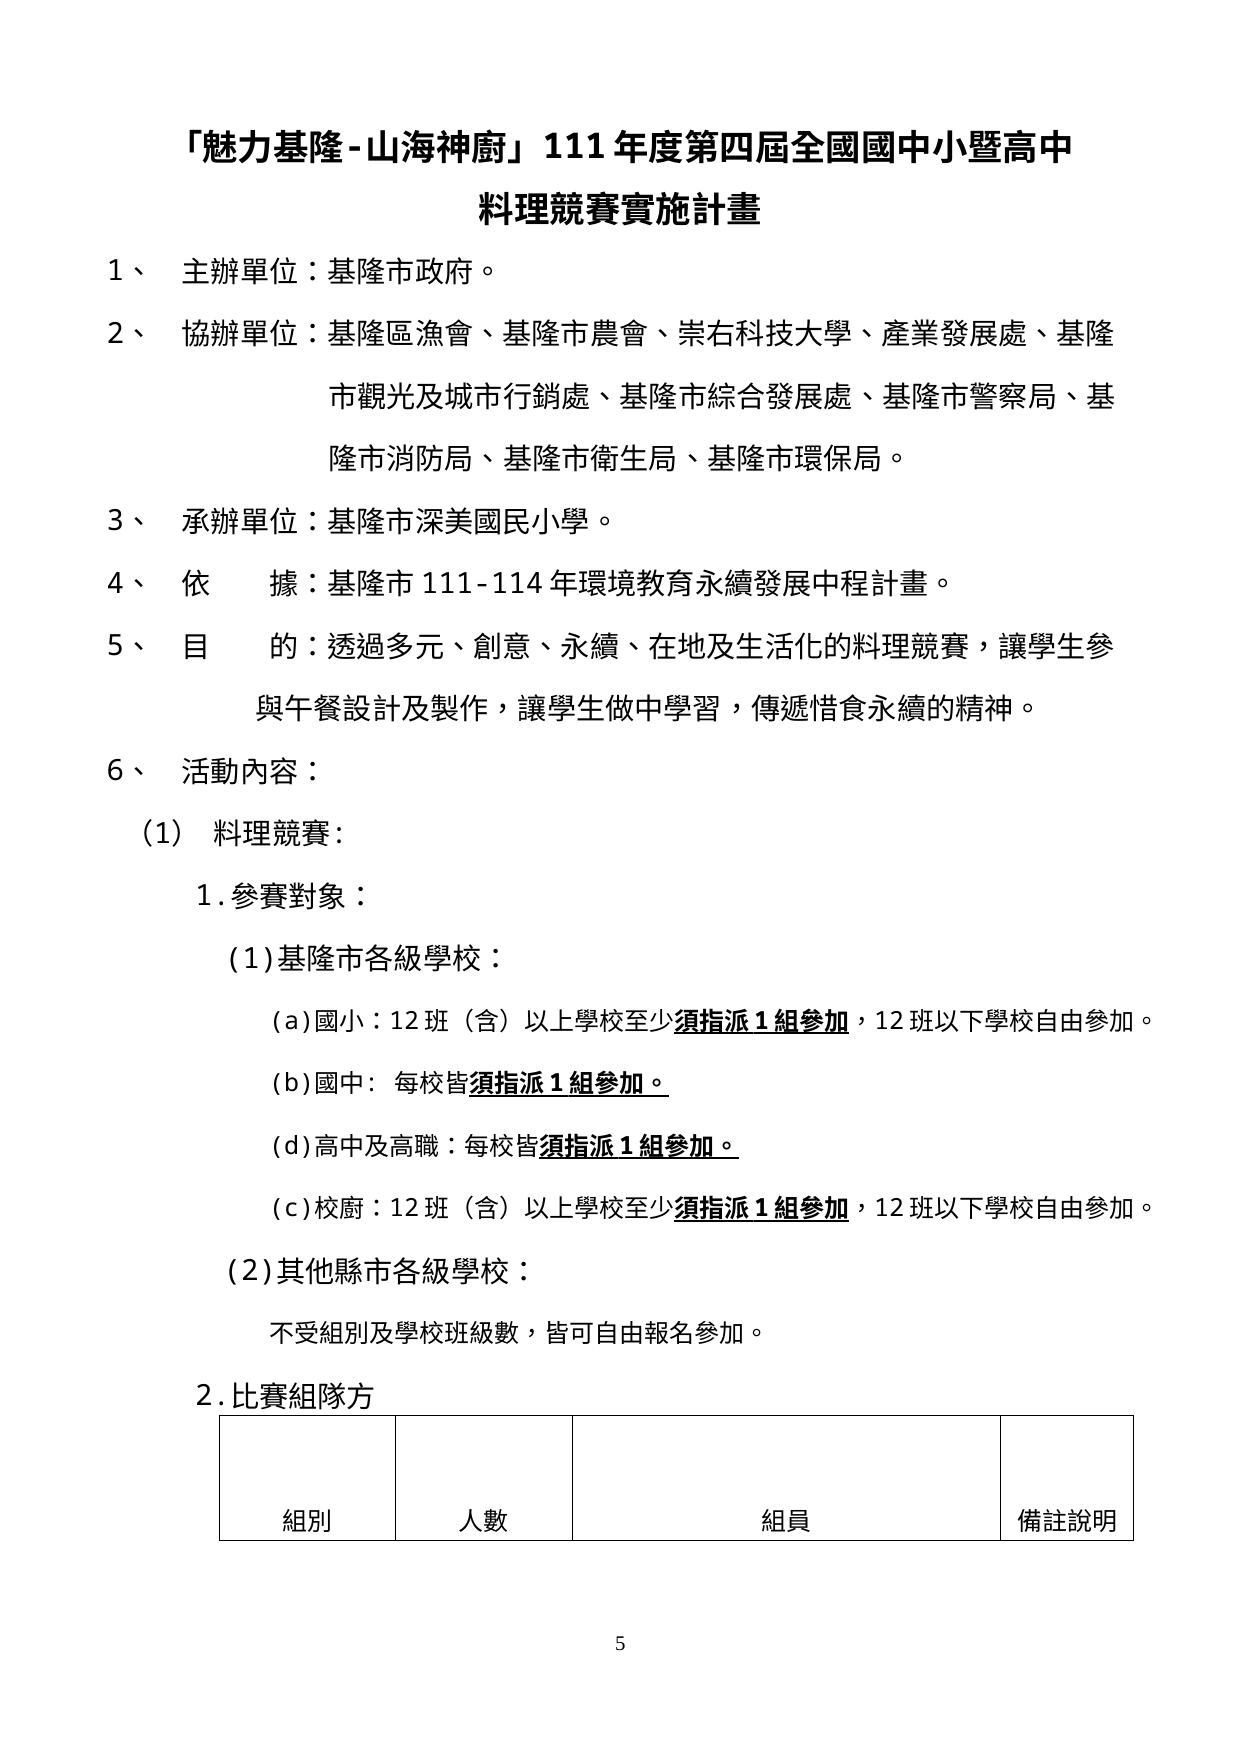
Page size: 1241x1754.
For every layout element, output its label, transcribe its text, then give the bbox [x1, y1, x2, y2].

text 2.比賽組隊方 [195, 1353, 1134, 1415]
table_header 組員 [573, 1416, 1000, 1540]
table_header 備註說明 [1001, 1416, 1133, 1540]
table_header 人數 [396, 1416, 572, 1540]
list 活動內容： [106, 728, 1134, 790]
table_header 組別 [220, 1416, 395, 1540]
list 料理競賽: [124, 790, 1134, 853]
text 1.參賽對象： [195, 853, 1134, 915]
text 料理競賽實施計畫 [106, 165, 1134, 228]
text (1)基隆市各級學校： [224, 915, 1134, 978]
list 依 據：基隆市111-114年環境教育永續發展中程計畫。 [106, 540, 1134, 603]
text (b)國中: 每校皆須指派1組參加。 (d)高中及高職：每校皆須指派1組參加。 [269, 1040, 1134, 1165]
list 主辦單位：基隆市政府。 [106, 228, 1134, 290]
list 承辦單位：基隆市深美國民小學。 [106, 478, 1134, 540]
text (c)校廚：12班（含）以上學校至少須指派1組參加，12班以下學校自由參加。 [269, 1165, 1134, 1228]
text 市觀光及城市行銷處、基隆市綜合發展處、基隆市警察局、基隆市消防局、基隆市衛生局、基隆市環保局。 [328, 353, 1134, 478]
text 「魅力基隆-山海神廚」111年度第四屆全國國中小暨高中 [106, 103, 1134, 165]
list 協辦單位：基隆區漁會、基隆市農會、崇右科技大學、產業發展處、基隆 [106, 290, 1134, 353]
text (2)其他縣市各級學校： [136, 1228, 1134, 1290]
text (a)國小：12班（含）以上學校至少須指派1組參加，12班以下學校自由參加。 [269, 978, 1134, 1040]
text 不受組別及學校班級數，皆可自由報名參加。 [209, 1290, 1134, 1353]
list 目 的：透過多元、創意、永續、在地及生活化的料理競賽，讓學生參與午餐設計及製作，讓學生做中學習，傳遞惜食永續的精神。 [106, 603, 1134, 728]
